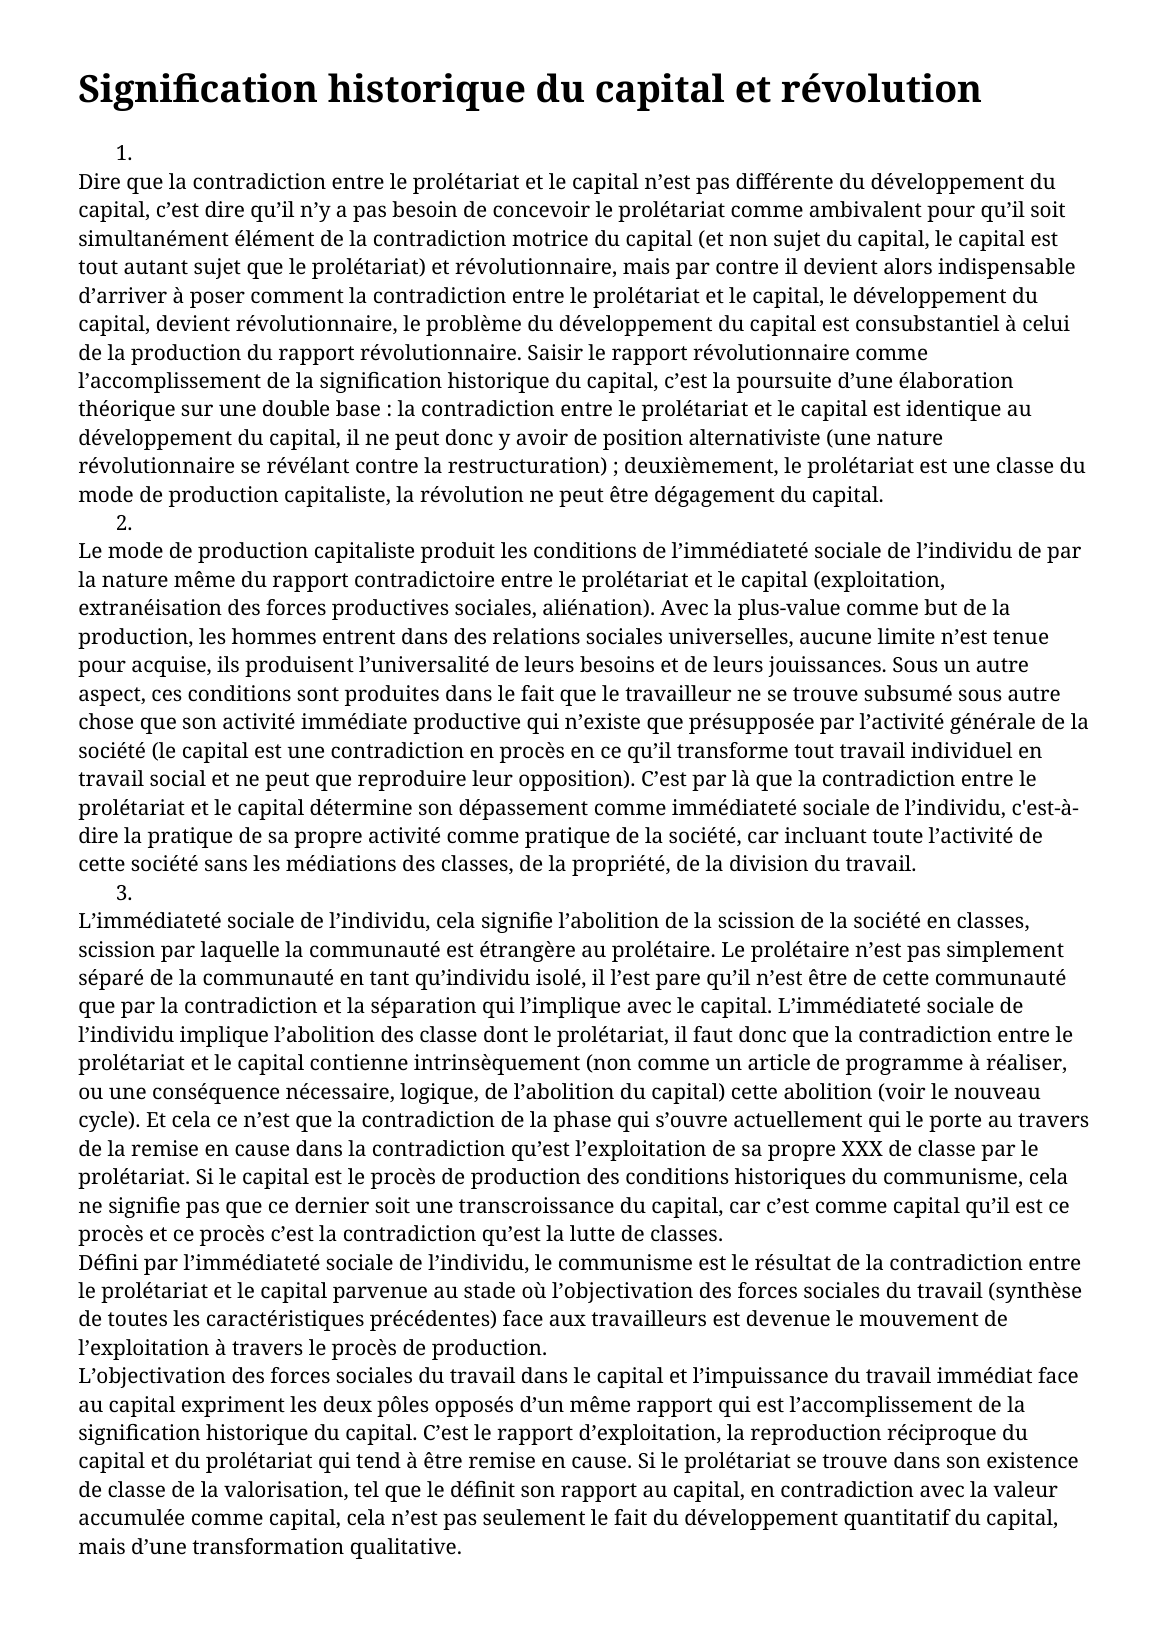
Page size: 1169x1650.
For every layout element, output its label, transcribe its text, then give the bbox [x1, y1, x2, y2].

text 2. [159, 508, 1091, 537]
text L’objectivation des forces sociales du travail dans le capital et l’impuissance du travail immédiat face au capital expriment les deux pôles opposés d’un même rapport qui est l’accomplissement de la signification historique du capital. C’est le rapport d’exploitation, la reproduction réciproque du capital et du prolétariat qui tend à être remise en cause. Si le prolétariat se trouve dans son existence de classe de la valorisation, tel que le définit son rapport au capital, en contradiction avec la valeur accumulée comme capital, cela n’est pas seulement le fait du développement quantitatif du capital, mais d’une transformation qualitative. [78, 1361, 1091, 1560]
text Le mode de production capitaliste produit les conditions de l’immédiateté sociale de l’individu de par la nature même du rapport contradictoire entre le prolétariat et le capital (exploitation, extranéisation des forces productives sociales, aliénation). Avec la plus-value comme but de la production, les hommes entrent dans des relations sociales universelles, aucune limite n’est tenue pour acquise, ils produisent l’universalité de leurs besoins et de leurs jouissances. Sous un autre aspect, ces conditions sont produites dans le fait que le travailleur ne se trouve subsumé sous autre chose que son activité immédiate productive qui n’existe que présupposée par l’activité générale de la société (le capital est une contradiction en procès en ce qu’il transforme tout travail individuel en travail social et ne peut que reproduire leur opposition). C’est par là que la contradiction entre le prolétariat et le capital détermine son dépassement comme immédiateté sociale de l’individu, c'est-à-dire la pratique de sa propre activité comme pratique de la société, car incluant toute l’activité de cette société sans les médiations des classes, de la propriété, de la division du travail. [78, 537, 1091, 878]
text 3. [159, 878, 1091, 906]
text Dire que la contradiction entre le prolétariat et le capital n’est pas différente du développement du capital, c’est dire qu’il n’y a pas besoin de concevoir le prolétariat comme ambivalent pour qu’il soit simultanément élément de la contradiction motrice du capital (et non sujet du capital, le capital est tout autant sujet que le prolétariat) et révolutionnaire, mais par contre il devient alors indispensable d’arriver à poser comment la contradiction entre le prolétariat et le capital, le développement du capital, devient révolutionnaire, le problème du développement du capital est consubstantiel à celui de la production du rapport révolutionnaire. Saisir le rapport révolutionnaire comme l’accomplissement de la signification historique du capital, c’est la poursuite d’une élaboration théorique sur une double base : la contradiction entre le prolétariat et le capital est identique au développement du capital, il ne peut donc y avoir de position alternativiste (une nature révolutionnaire se révélant contre la restructuration) ; deuxièmement, le prolétariat est une classe du mode de production capitaliste, la révolution ne peut être dégagement du capital. [78, 167, 1091, 508]
text L’immédiateté sociale de l’individu, cela signifie l’abolition de la scission de la société en classes, scission par laquelle la communauté est étrangère au prolétaire. Le prolétaire n’est pas simplement séparé de la communauté en tant qu’individu isolé, il l’est pare qu’il n’est être de cette communauté que par la contradiction et la séparation qui l’implique avec le capital. L’immédiateté sociale de l’individu implique l’abolition des classe dont le prolétariat, il faut donc que la contradiction entre le prolétariat et le capital contienne intrinsèquement (non comme un article de programme à réaliser, ou une conséquence nécessaire, logique, de l’abolition du capital) cette abolition (voir le nouveau cycle). Et cela ce n’est que la contradiction de la phase qui s’ouvre actuellement qui le porte au travers de la remise en cause dans la contradiction qu’est l’exploitation de sa propre XXX de classe par le prolétariat. Si le capital est le procès de production des conditions historiques du communisme, cela ne signifie pas que ce dernier soit une transcroissance du capital, car c’est comme capital qu’il est ce procès et ce procès c’est la contradiction qu’est la lutte de classes. [78, 906, 1091, 1248]
text Défini par l’immédiateté sociale de l’individu, le communisme est le résultat de la contradiction entre le prolétariat et le capital parvenue au stade où l’objectivation des forces sociales du travail (synthèse de toutes les caractéristiques précédentes) face aux travailleurs est devenue le mouvement de l’exploitation à travers le procès de production. [78, 1248, 1091, 1361]
subtitle Signification historique du capital et révolution [78, 62, 1091, 113]
text 1. [116, 138, 1091, 167]
